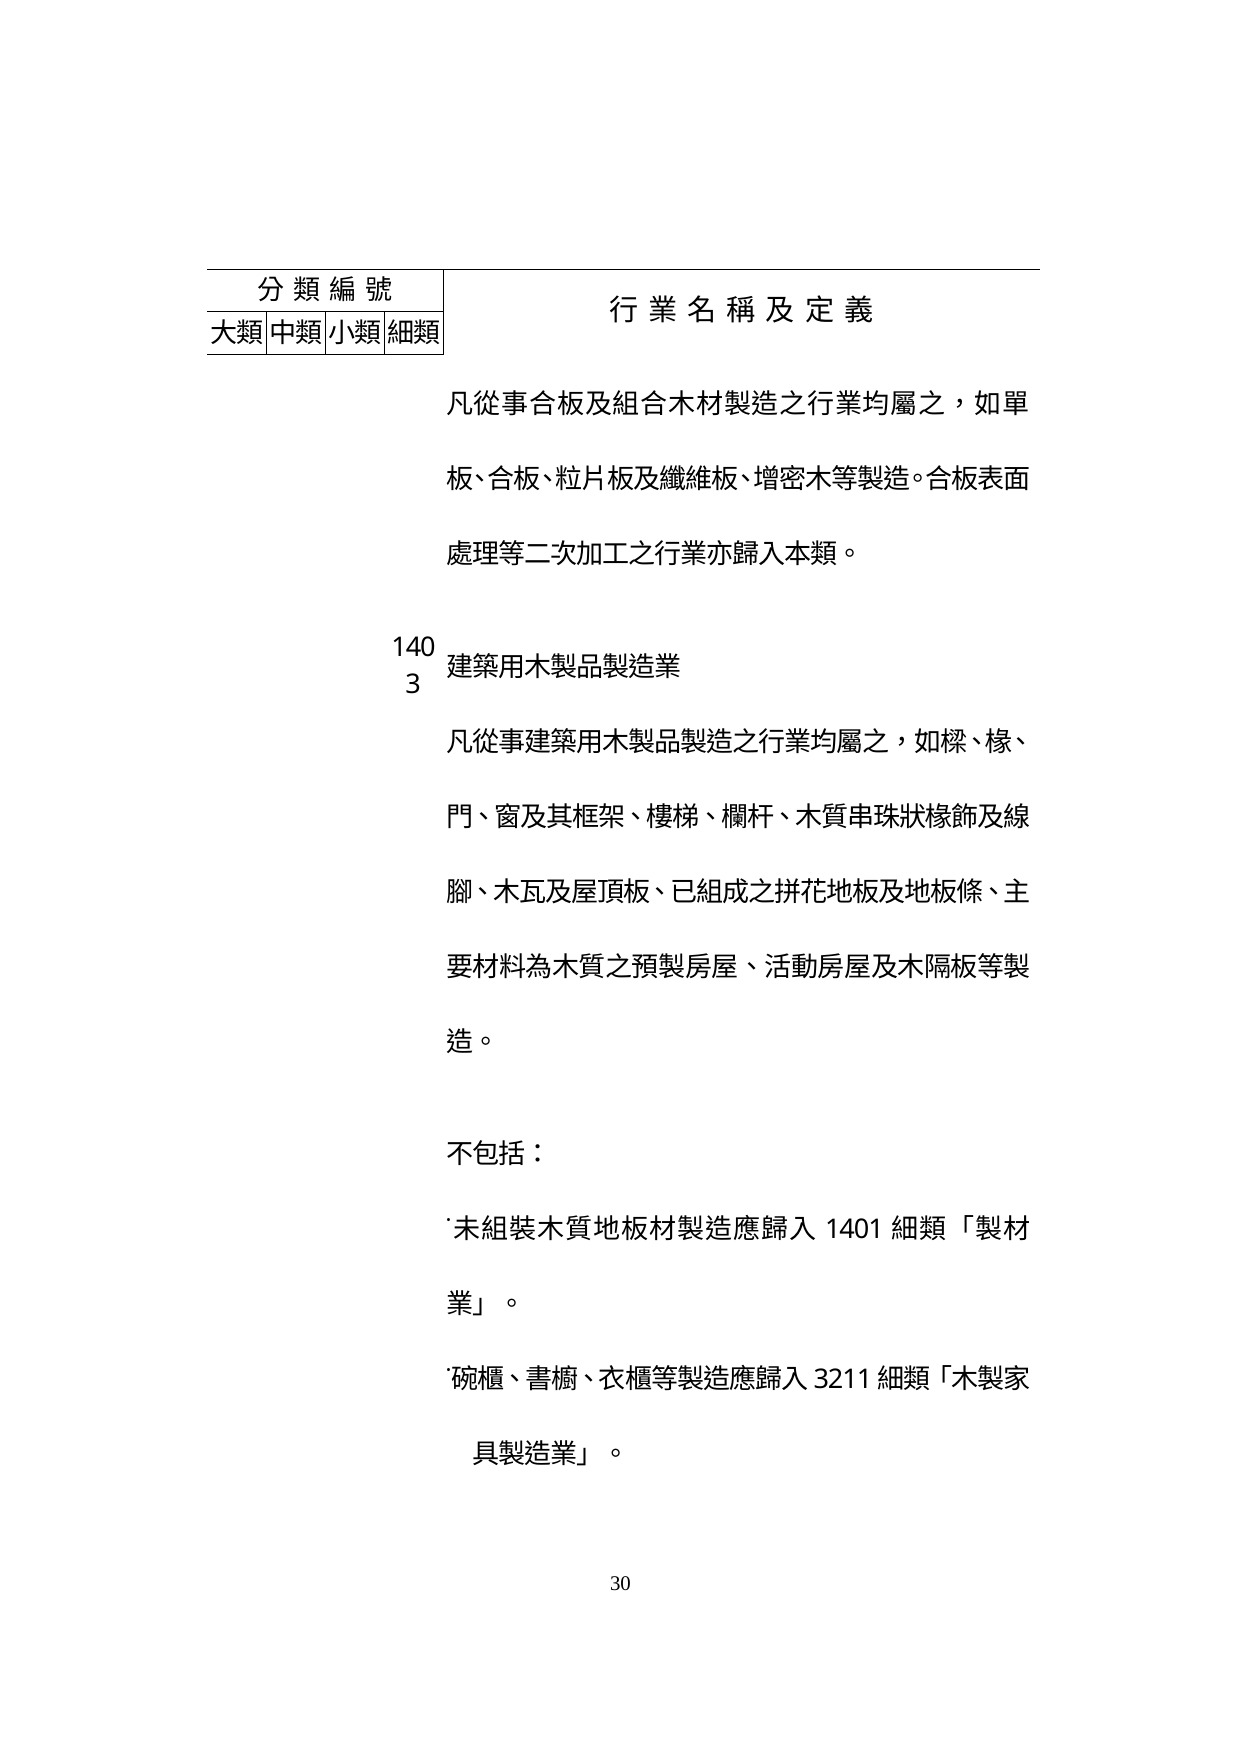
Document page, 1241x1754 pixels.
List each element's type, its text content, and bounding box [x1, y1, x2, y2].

table_cell [384, 364, 443, 627]
table_cell [207, 364, 266, 627]
table_cell 1403 [384, 627, 443, 1527]
table_cell [325, 627, 384, 1527]
table_cell [325, 364, 384, 627]
table_cell [266, 364, 325, 627]
table_cell 建築用木製品製造業 凡從事建築用木製品製造之行業均屬之，如樑、椽、門、窗及其框架、樓梯、欄杆、木質串珠狀椽飾及線腳、木瓦及屋頂板、已組成之拼花地板及地板條、主要材料為木質之預製房屋、活動房屋及木隔板等製造。 不包括： ˙未組裝木質地板材製造應歸入1401細類「製材業」。 ˙碗櫃、書櫥、衣櫃等製造應歸入3211細類「木製家具製造業」。 [443, 627, 1033, 1527]
table_cell [266, 627, 325, 1527]
table_cell [207, 627, 266, 1527]
table_cell 凡從事合板及組合木材製造之行業均屬之，如單板、合板、粒片板及纖維板、增密木等製造。合板表面處理等二次加工之行業亦歸入本類。 [443, 364, 1033, 627]
